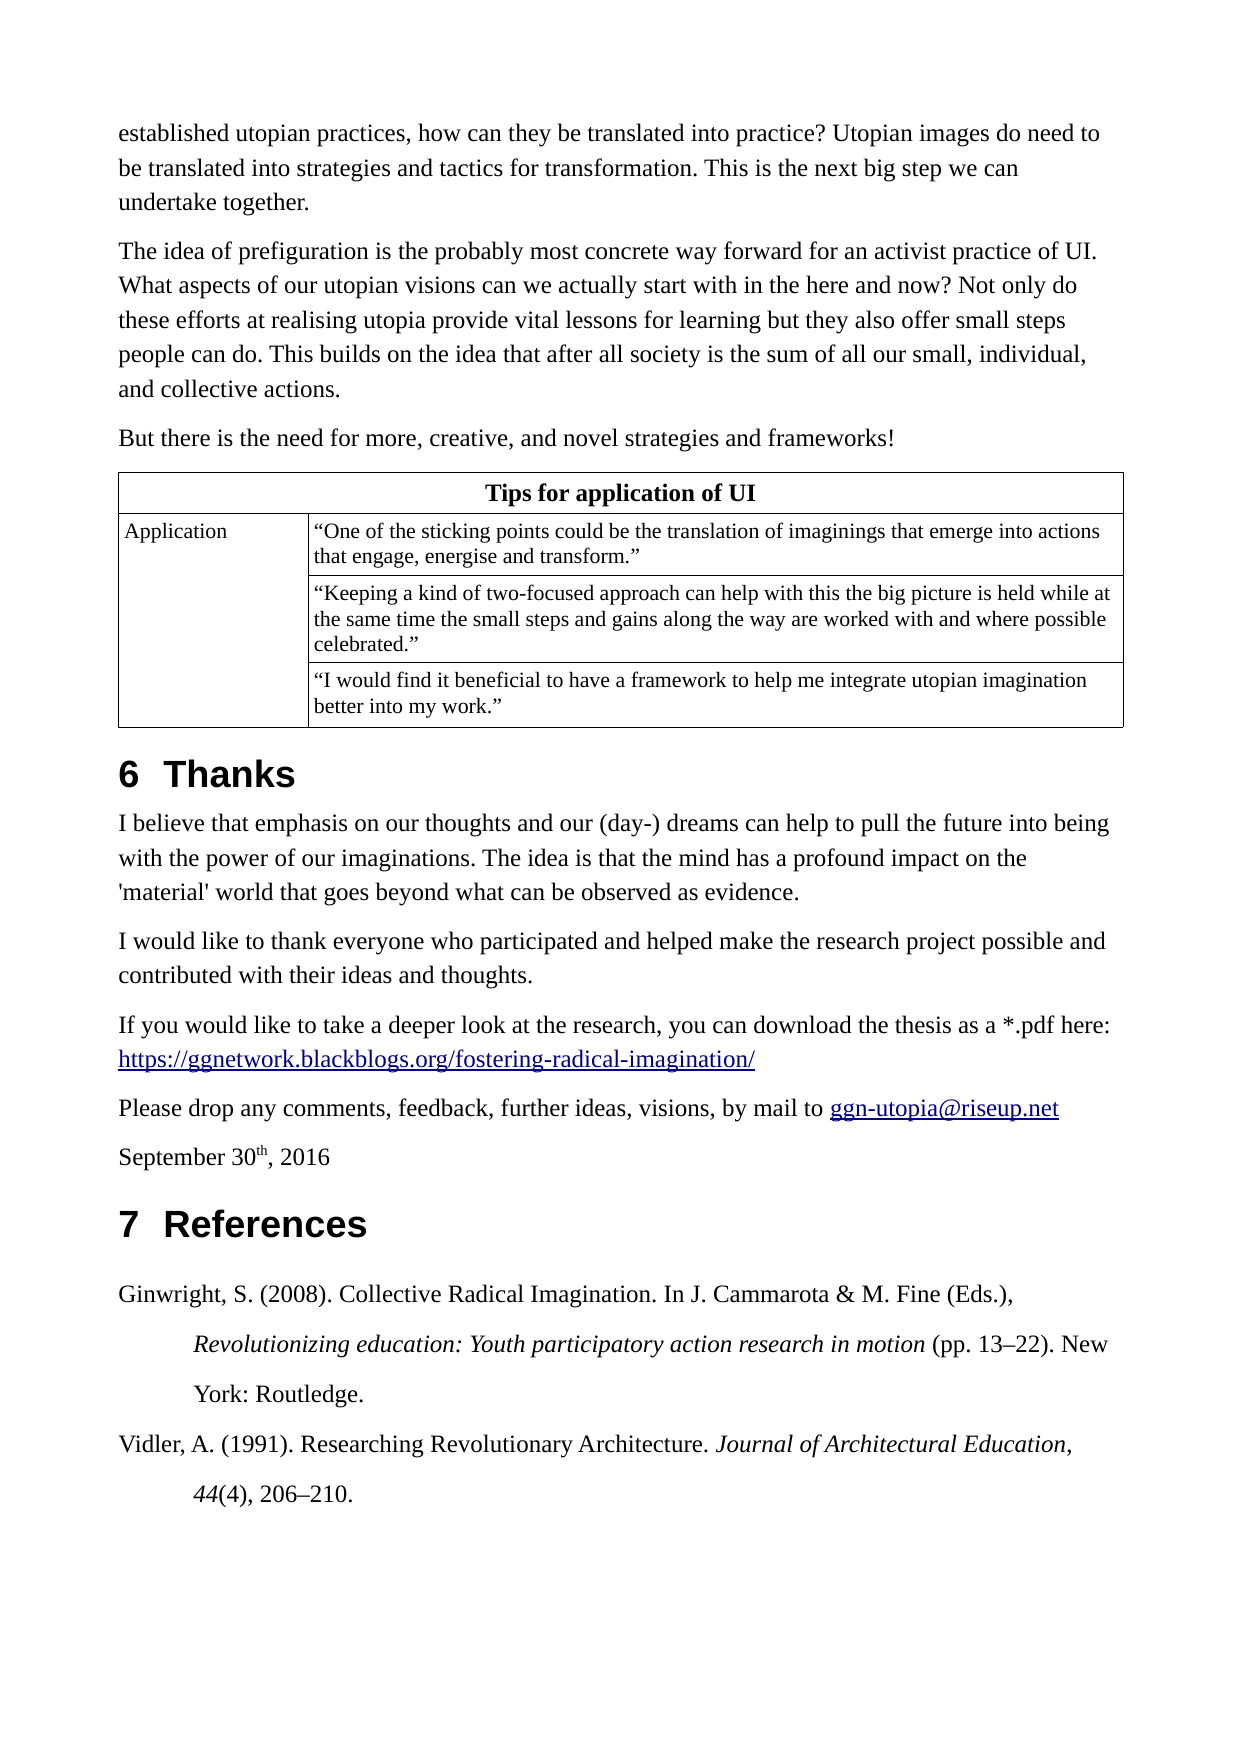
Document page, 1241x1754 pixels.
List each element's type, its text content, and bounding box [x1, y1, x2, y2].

text Ginwright, S. (2008). Collective Radical Imagination. In J. Cammarota & M. Fine (Eds.), Revolutionizing education: Youth participatory action research in motion (pp. 13–22). New York: Routledge. [118, 1258, 1122, 1408]
text I believe that emphasis on our thoughts and our (day-) dreams can help to pull the future into being with the power of our imaginations. The idea is that the mind has a profound impact on the 'material' world that goes beyond what can be observed as evidence. [118, 808, 1122, 906]
text If you would like to take a deeper look at the research, you can download the thesis as a *.pdf here: https://ggnetwork.blackblogs.org/fostering-radical-imagination/ [118, 1010, 1122, 1073]
text September 30th, 2016 [118, 1142, 1122, 1171]
text I would like to thank everyone who participated and helped make the research project possible and contributed with their ideas and thoughts. [118, 926, 1122, 989]
text The idea of prefiguration is the probably most concrete way forward for an activist practice of UI. What aspects of our utopian visions can we actually start with in the here and now? Not only do these efforts at realising utopia provide vital lessons for learning but they also offer small steps people can do. This builds on the idea that after all society is the sum of all our small, individual, and collective actions. [118, 236, 1122, 403]
table_cell “I would find it beneficial to have a framework to help me integrate utopian imagination better into my work.” [309, 663, 1123, 727]
text Vidler, A. (1991). Researching Revolutionary Architecture. Journal of Architectural Education, 44(4), 206–210. [118, 1408, 1122, 1508]
text But there is the need for more, creative, and novel strategies and frameworks! [118, 423, 1122, 452]
table_header Tips for application of UI [119, 473, 1123, 512]
table_cell “One of the sticking points could be the translation of imaginings that emerge into actions that engage, energise and transform.” [309, 514, 1123, 574]
text Please drop any comments, feedback, further ideas, visions, by mail to ggn-utopia@riseup.net [118, 1093, 1122, 1122]
text established utopian practices, how can they be translated into practice? Utopian images do need to be translated into strategies and tactics for transformation. This is the next big step we can undertake together. [118, 118, 1122, 216]
subtitle Thanks [118, 752, 1122, 796]
table_cell “Keeping a kind of two-focused approach can help with this the big picture is held while at the same time the small steps and gains along the way are worked with and where possible celebrated.” [309, 576, 1123, 662]
subtitle References [118, 1202, 1122, 1245]
table_cell Application [119, 514, 308, 727]
